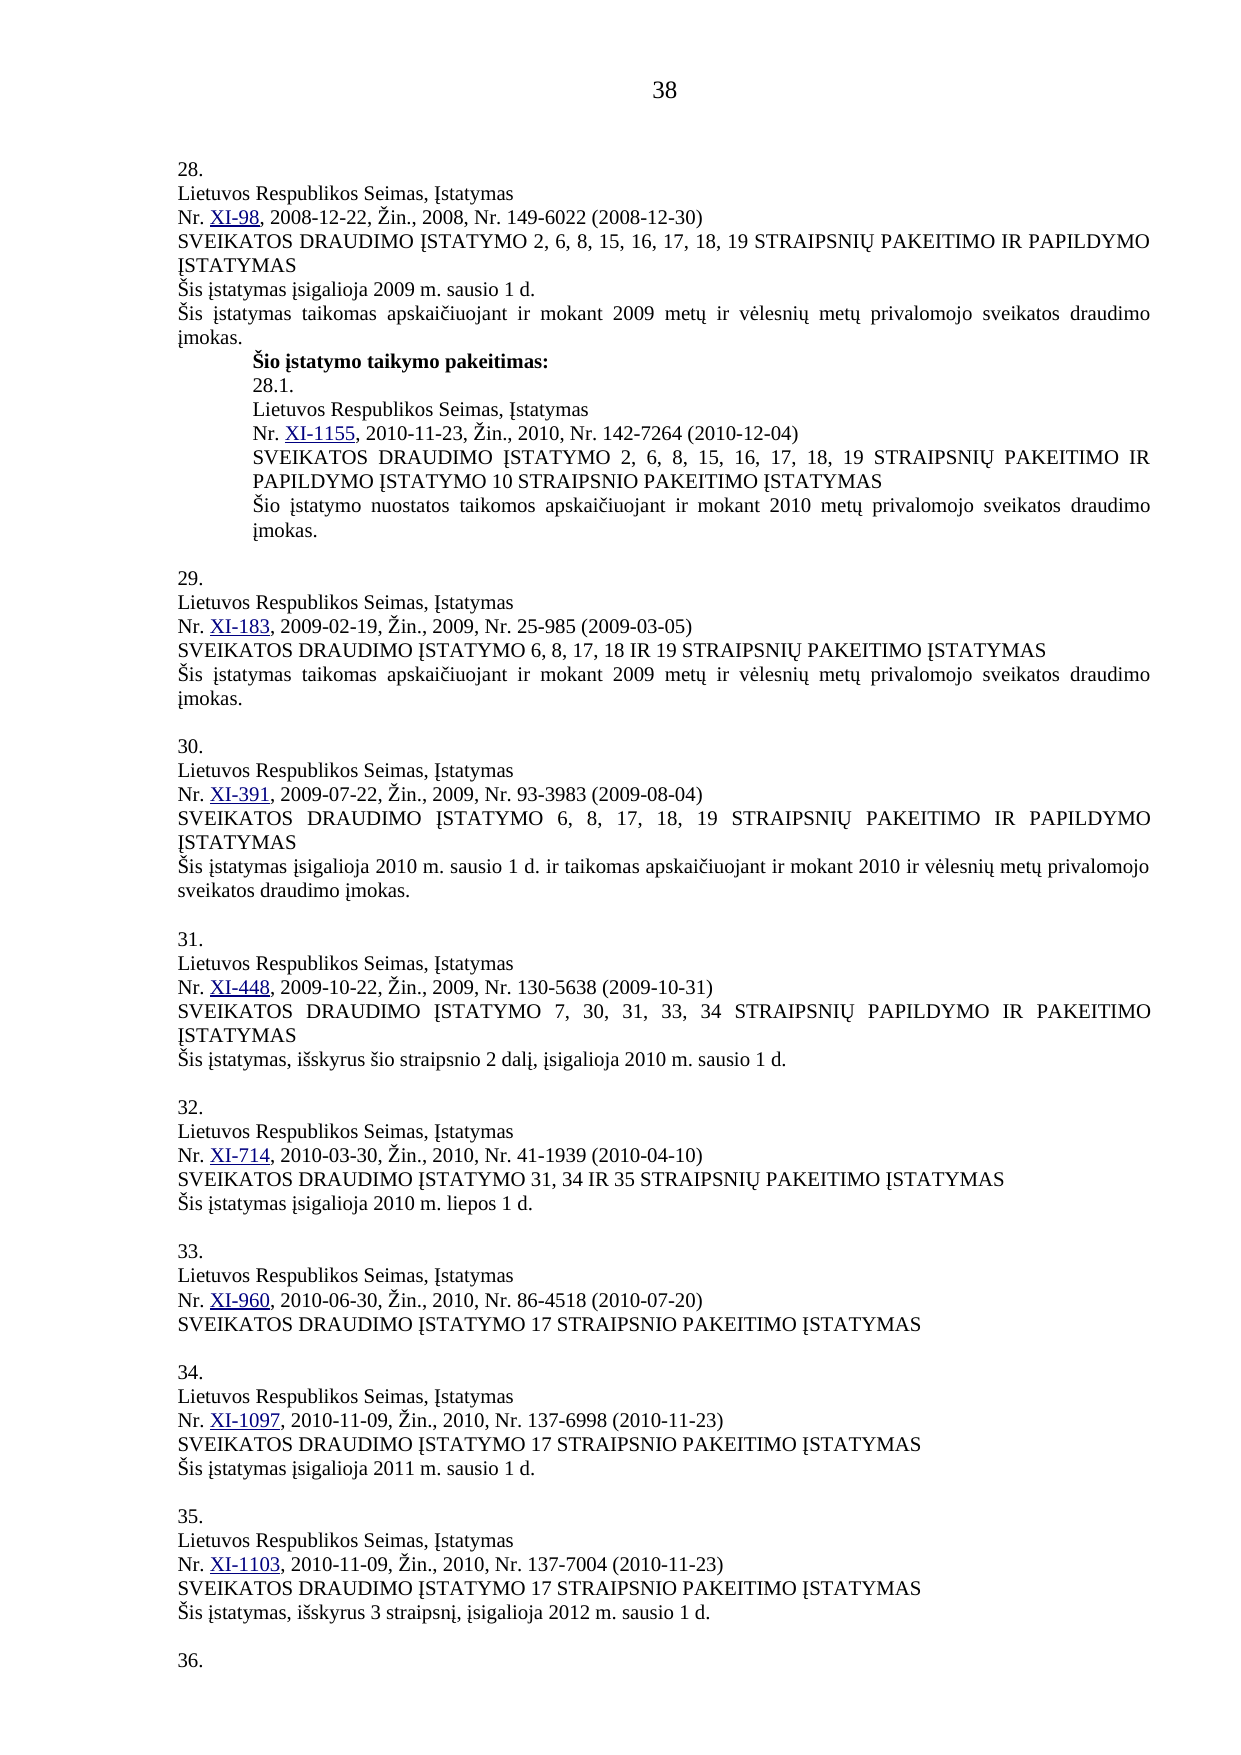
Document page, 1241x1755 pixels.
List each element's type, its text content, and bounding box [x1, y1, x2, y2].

text Nr. XI-714, 2010-03-30, Žin., 2010, Nr. 41-1939 (2010-04-10) [177, 1143, 1152, 1167]
text Lietuvos Respublikos Seimas, Įstatymas [177, 1263, 1152, 1287]
subtitle Lietuvos Respublikos Seimas, Įstatymas [177, 397, 1152, 421]
text Nr. XI-1103, 2010-11-09, Žin., 2010, Nr. 137-7004 (2010-11-23) [177, 1552, 1152, 1576]
text Nr. XI-448, 2009-10-22, Žin., 2009, Nr. 130-5638 (2009-10-31) [177, 975, 1152, 999]
text 34. [177, 1360, 1152, 1384]
text Šis įstatymas įsigalioja 2010 m. sausio 1 d. ir taikomas apskaičiuojant ir mokant 2010 ir vėlesnių metų privalomojo sveikatos draudimo įmokas. [177, 854, 1152, 902]
text Lietuvos Respublikos Seimas, Įstatymas [177, 1384, 1152, 1408]
text Lietuvos Respublikos Seimas, Įstatymas [177, 1528, 1152, 1552]
text Šis įstatymas įsigalioja 2009 m. sausio 1 d. [177, 277, 1152, 301]
text 36. [177, 1648, 1152, 1672]
subtitle SVEIKATOS DRAUDIMO ĮSTATYMO 17 STRAIPSNIO PAKEITIMO ĮSTATYMAS [177, 1576, 1152, 1600]
text Nr. XI-391, 2009-07-22, Žin., 2009, Nr. 93-3983 (2009-08-04) [177, 782, 1152, 806]
text Šio įstatymo nuostatos taikomos apskaičiuojant ir mokant 2010 metų privalomojo sveikatos draudimo įmokas. [252, 493, 1152, 542]
text Šis įstatymas taikomas apskaičiuojant ir mokant 2009 metų ir vėlesnių metų privalomojo sveikatos draudimo įmokas. [177, 662, 1152, 710]
subtitle Šis įstatymas, išskyrus 3 straipsnį, įsigalioja 2012 m. sausio 1 d. [177, 1600, 1152, 1624]
text 33. [177, 1239, 1152, 1263]
text 29. [177, 566, 1152, 590]
text Šio įstatymo taikymo pakeitimas: [177, 349, 1152, 373]
text Lietuvos Respublikos Seimas, Įstatymas [177, 590, 1152, 614]
text Šis įstatymas, išskyrus šio straipsnio 2 dalį, įsigalioja 2010 m. sausio 1 d. [177, 1047, 1152, 1071]
text SVEIKATOS DRAUDIMO ĮSTATYMO 2, 6, 8, 15, 16, 17, 18, 19 STRAIPSNIŲ PAKEITIMO IR PAPILDYMO ĮSTATYMO 10 STRAIPSNIO PAKEITIMO ĮSTATYMAS [252, 445, 1152, 493]
text Lietuvos Respublikos Seimas, Įstatymas [177, 951, 1152, 975]
text Nr. XI-1155, 2010-11-23, Žin., 2010, Nr. 142-7264 (2010-12-04) [177, 421, 1152, 445]
text Lietuvos Respublikos Seimas, Įstatymas [177, 1119, 1152, 1143]
text Nr. XI-183, 2009-02-19, Žin., 2009, Nr. 25-985 (2009-03-05) [177, 614, 1152, 638]
text SVEIKATOS DRAUDIMO ĮSTATYMO 6, 8, 17, 18, 19 STRAIPSNIŲ PAKEITIMO IR PAPILDYMO ĮSTATYMAS [177, 806, 1152, 854]
subtitle SVEIKATOS DRAUDIMO ĮSTATYMO 31, 34 IR 35 STRAIPSNIŲ PAKEITIMO ĮSTATYMAS [177, 1167, 1152, 1191]
text SVEIKATOS DRAUDIMO ĮSTATYMO 2, 6, 8, 15, 16, 17, 18, 19 STRAIPSNIŲ PAKEITIMO IR PAPILDYMO ĮSTATYMAS [177, 229, 1152, 277]
text 30. [177, 734, 1152, 758]
text 31. [177, 927, 1152, 951]
subtitle SVEIKATOS DRAUDIMO ĮSTATYMO 6, 8, 17, 18 IR 19 STRAIPSNIŲ PAKEITIMO ĮSTATYMAS [177, 638, 1152, 662]
text Lietuvos Respublikos Seimas, Įstatymas [177, 758, 1152, 782]
subtitle SVEIKATOS DRAUDIMO ĮSTATYMO 17 STRAIPSNIO PAKEITIMO ĮSTATYMAS [177, 1312, 1152, 1336]
subtitle Šis įstatymas įsigalioja 2011 m. sausio 1 d. [177, 1456, 1152, 1480]
text SVEIKATOS DRAUDIMO ĮSTATYMO 7, 30, 31, 33, 34 STRAIPSNIŲ PAPILDYMO IR PAKEITIMO ĮSTATYMAS [177, 999, 1152, 1047]
text 28. [177, 157, 1152, 181]
subtitle Šis įstatymas įsigalioja 2010 m. liepos 1 d. [177, 1191, 1152, 1215]
subtitle SVEIKATOS DRAUDIMO ĮSTATYMO 17 STRAIPSNIO PAKEITIMO ĮSTATYMAS [177, 1432, 1152, 1456]
text Nr. XI-1097, 2010-11-09, Žin., 2010, Nr. 137-6998 (2010-11-23) [177, 1408, 1152, 1432]
text 35. [177, 1504, 1152, 1528]
text Nr. XI-98, 2008-12-22, Žin., 2008, Nr. 149-6022 (2008-12-30) [177, 205, 1152, 229]
text 32. [177, 1095, 1152, 1119]
text Šis įstatymas taikomas apskaičiuojant ir mokant 2009 metų ir vėlesnių metų privalomojo sveikatos draudimo įmokas. [177, 301, 1152, 349]
subtitle 28.1. [177, 373, 1152, 397]
text Lietuvos Respublikos Seimas, Įstatymas [177, 181, 1152, 205]
text Nr. XI-960, 2010-06-30, Žin., 2010, Nr. 86-4518 (2010-07-20) [177, 1287, 1152, 1312]
